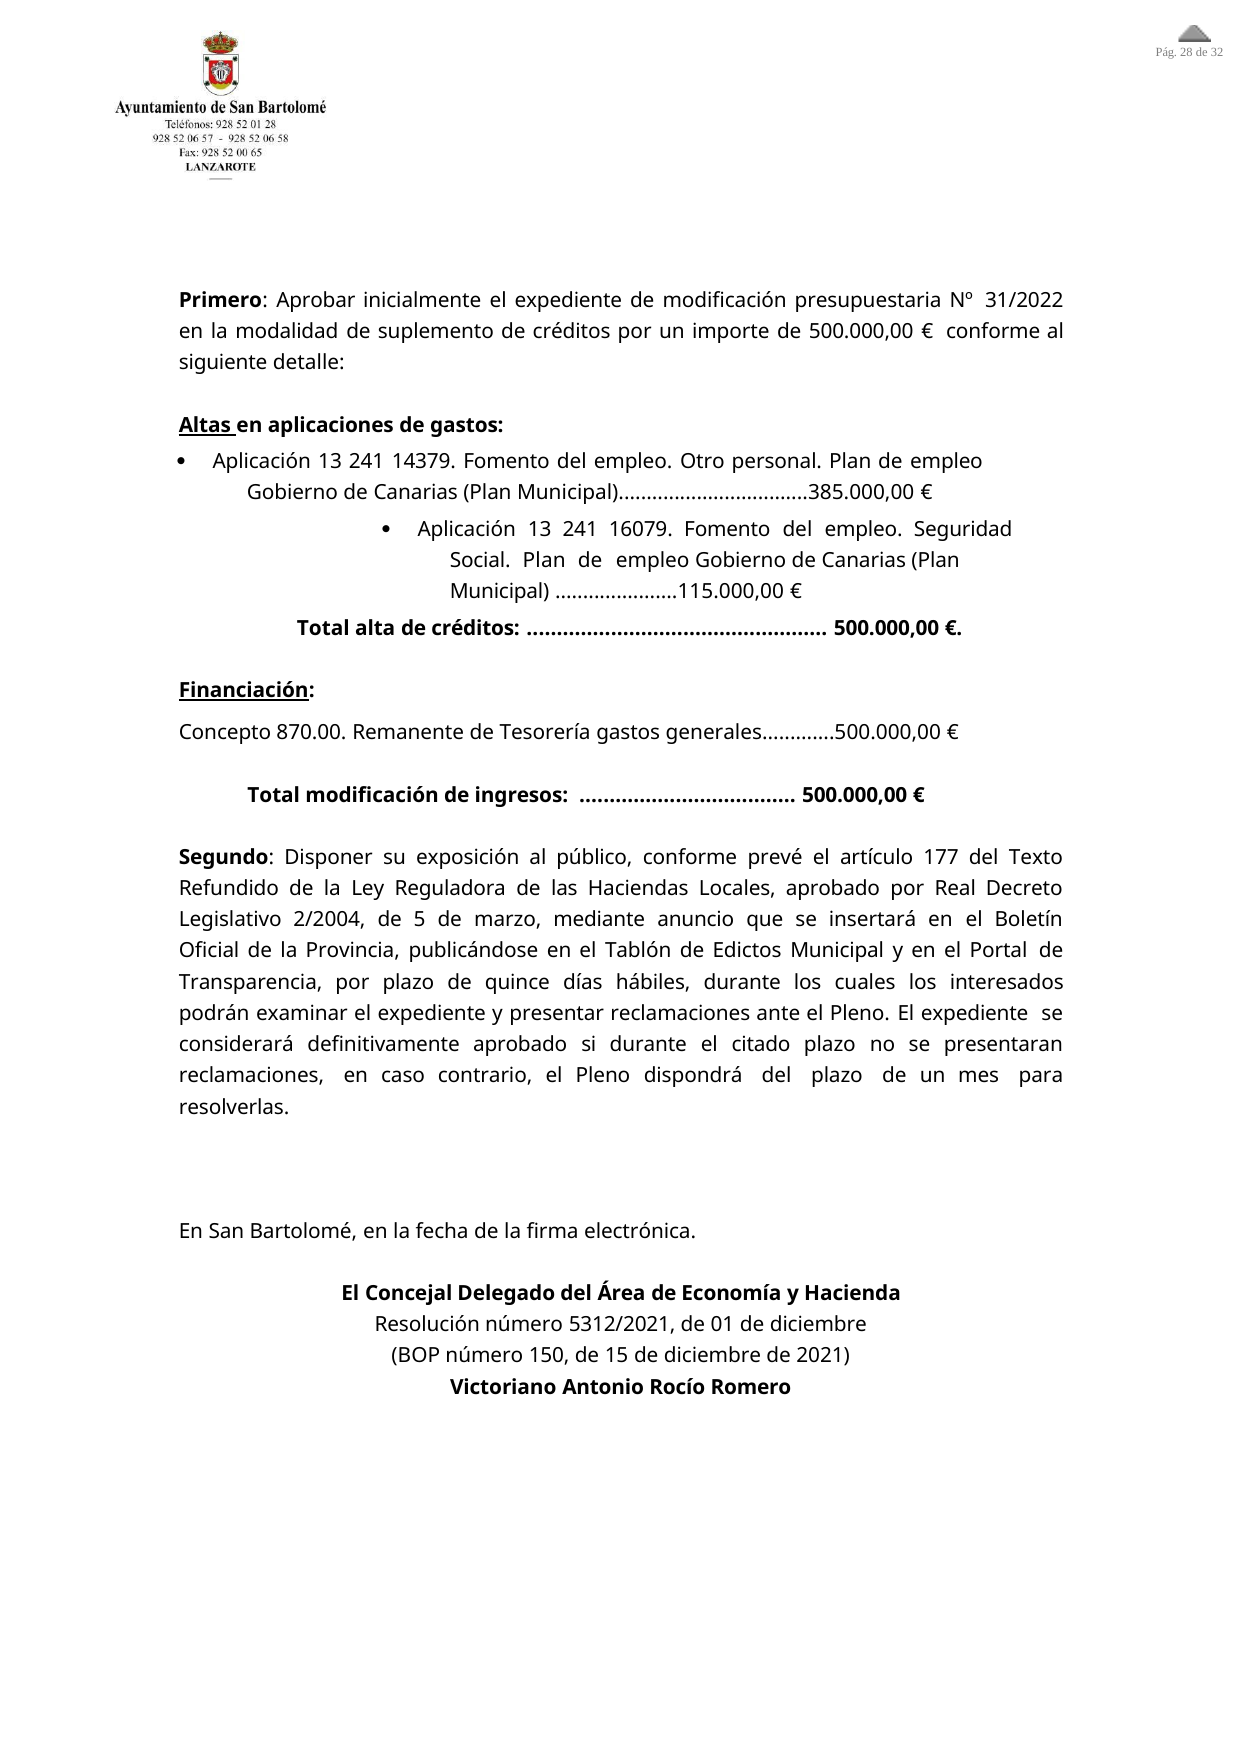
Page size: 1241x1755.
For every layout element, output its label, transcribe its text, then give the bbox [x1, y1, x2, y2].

picture [113, 30, 329, 181]
text En San Bartolomé, en la fecha de la firma electrónica. [178, 1216, 1236, 1244]
text Total alta de créditos: .................................................. 500.000,00 €. [42, 613, 1217, 642]
text El Concejal Delegado del Área de Economía y Hacienda [42, 1278, 1200, 1306]
text Resolución número 5312/2021, de 01 de diciembre (BOP número 150, de 15 de diciembre de 2021) Victoriano Antonio Rocío Romero [358, 1309, 883, 1400]
text Financiación: [178, 675, 1236, 703]
text Altas en aplicaciones de gastos: [178, 410, 1236, 438]
text Primero: Aprobar inicialmente el expediente de modificación presupuestaria Nº 31/2022 en la modalidad de suplemento de créditos por un importe de 500.000,00 € conforme al siguiente detalle: [178, 285, 1064, 376]
list Aplicación 13 241 16079. Fomento del empleo. Seguridad Social. Plan de empleo Gobierno de Canarias (Plan Municipal) ......................115.000,00 € [382, 514, 1062, 604]
text Total modificación de ingresos: .................................... 500.000,00 € [178, 780, 1139, 808]
list Aplicación 13 241 14379. Fomento del empleo. Otro personal. Plan de empleo Gobierno de Canarias (Plan Municipal)..................................385.000,00 € [177, 446, 1062, 506]
text Concepto 870.00. Remanente de Tesorería gastos generales.............500.000,00 € [178, 717, 1236, 746]
text Segundo: Disponer su exposición al público, conforme prevé el artículo 177 del Texto Refundido de la Ley Reguladora de las Haciendas Locales, aprobado por Real Decreto Legislativo 2/2004, de 5 de marzo, mediante anuncio que se insertará en el Boletín Oficial de la Provincia, publicándose en el Tablón de Edictos Municipal y en el Portal de Transparencia, por plazo de quince días hábiles, durante los cuales los interesados podrán examinar el expediente y presentar reclamaciones ante el Pleno. El expediente se considerará definitivamente aprobado si durante el citado plazo no se presentaran reclamaciones, en caso contrario, el Pleno dispondrá del plazo de un mes para resolverlas. [178, 842, 1063, 1120]
picture [1177, 25, 1211, 42]
